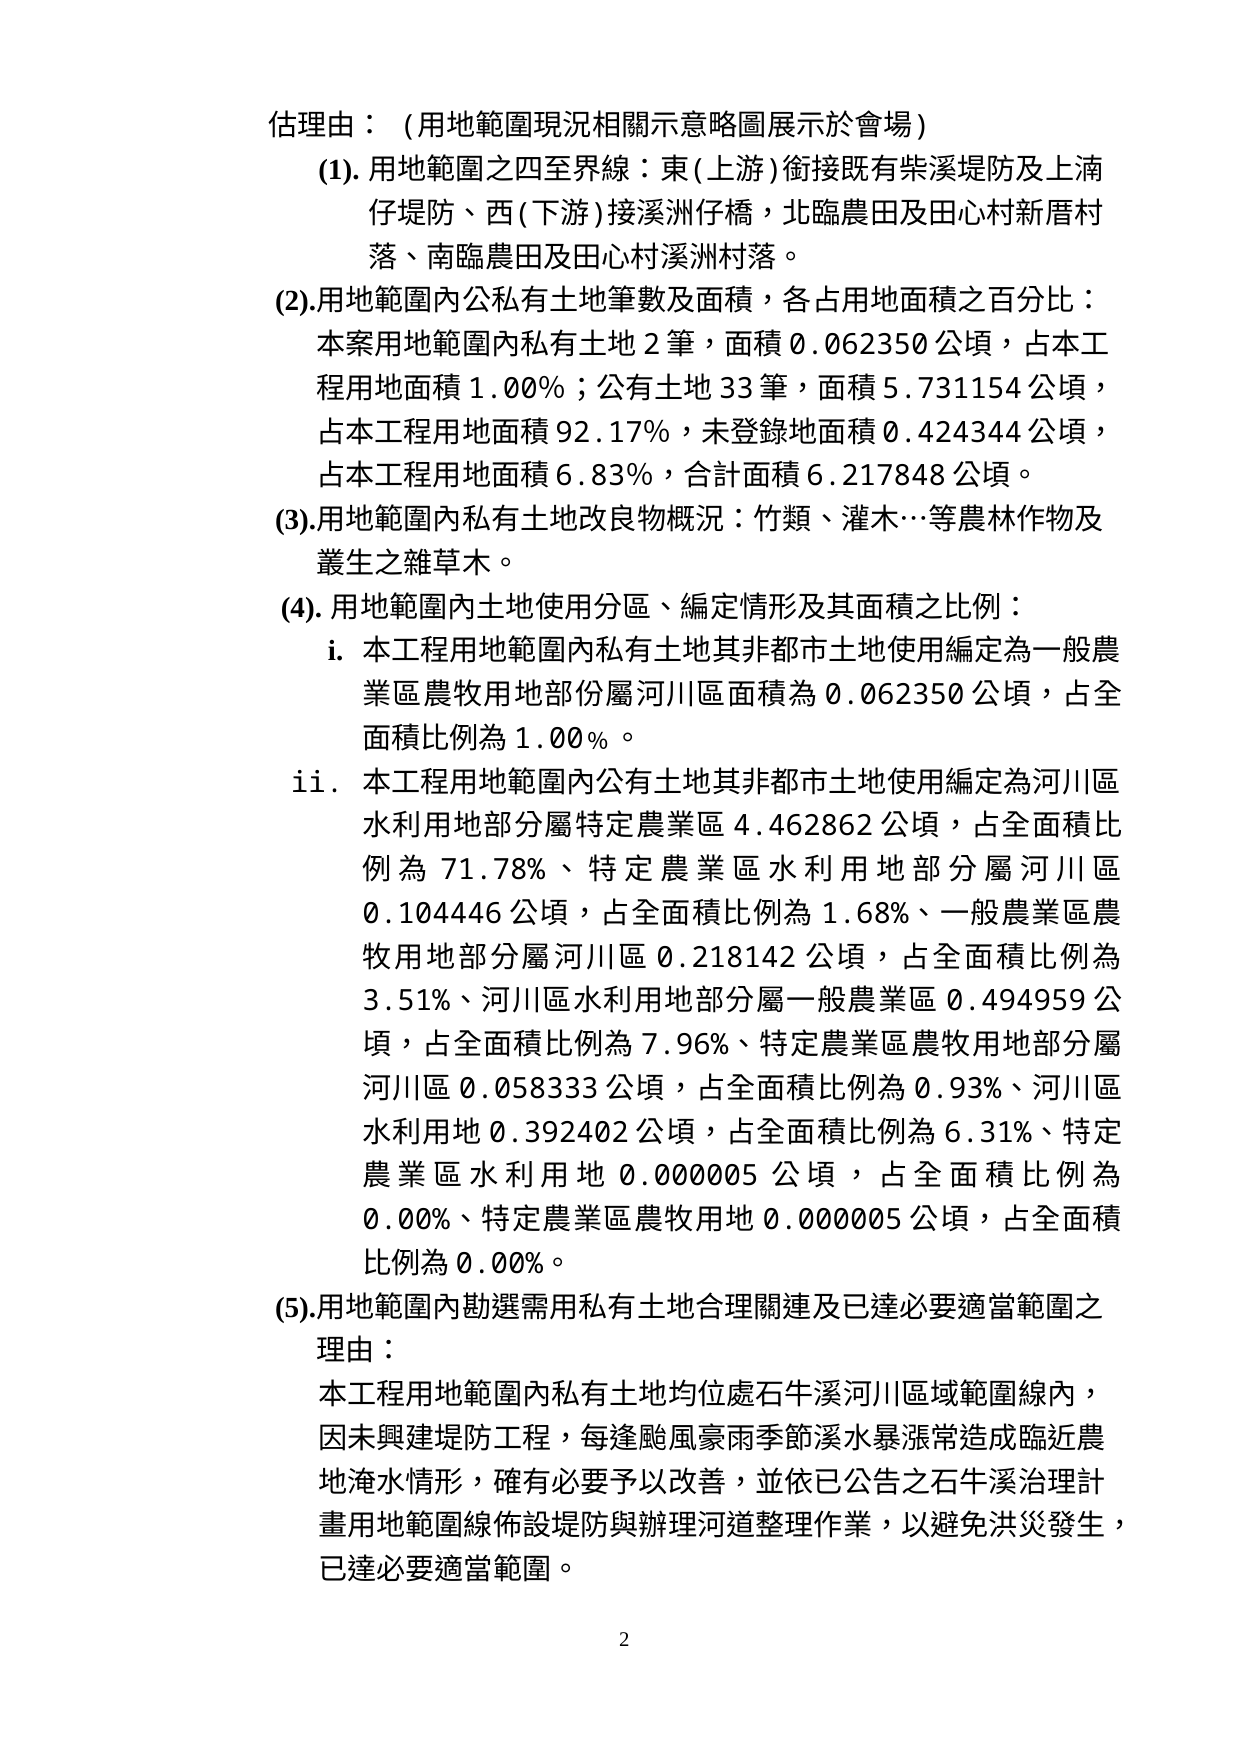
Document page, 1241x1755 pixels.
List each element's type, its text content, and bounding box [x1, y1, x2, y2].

list 估理由： (用地範圍現況相關示意略圖展示於會場) [218, 101, 1122, 144]
list 用地範圍內私有土地改良物概況：竹類、灌木…等農林作物及叢生之雜草木。 [275, 494, 1122, 582]
text 本工程用地範圍內私有土地均位處石牛溪河川區域範圍線內，因未興建堤防工程，每逢颱風豪雨季節溪水暴漲常造成臨近農地淹水情形，確有必要予以改善，並依已公告之石牛溪治理計畫用地範圍線佈設堤防與辦理河道整理作業，以避免洪災發生，已達必要適當範圍。 [318, 1369, 1122, 1588]
list 用地範圍內勘選需用私有土地合理關連及已達必要適當範圍之理由： [275, 1282, 1122, 1369]
list 用地範圍之四至界線：東(上游)銜接既有柴溪堤防及上湳仔堤防、西(下游)接溪洲仔橋，北臨農田及田心村新厝村落、南臨農田及田心村溪洲村落。 [318, 144, 1122, 276]
list 用地範圍內土地使用分區、編定情形及其面積之比例： [281, 582, 1122, 626]
list 本工程用地範圍內私有土地其非都市土地使用編定為一般農業區農牧用地部份屬河川區面積為0.062350公頃，占全面積比例為1.00﹪。 [343, 626, 1122, 757]
list 本工程用地範圍內公有土地其非都市土地使用編定為河川區水利用地部分屬特定農業區4.462862公頃，占全面積比例為71.78%、特定農業區水利用地部分屬河川區0.104446公頃，占全面積比例為1.68%、一般農業區農牧用地部分屬河川區0.218142公頃，占全面積比例為3.51%、河川區水利用地部分屬一般農業區0.494959公頃，占全面積比例為7.96%、特定農業區農牧用地部分屬河川區0.058333公頃，占全面積比例為0.93%、河川區水利用地0.392402公頃，占全面積比例為6.31%、特定農業區水利用地0.000005公頃，占全面積比例為0.00%、特定農業區農牧用地0.000005公頃，占全面積比例為0.00%。 [343, 757, 1122, 1282]
list 用地範圍內公私有土地筆數及面積，各占用地面積之百分比：本案用地範圍內私有土地2筆，面積0.062350公頃，占本工程用地面積1.00％；公有土地33筆，面積5.731154公頃，占本工程用地面積92.17％，未登錄地面積0.424344公頃，占本工程用地面積6.83％，合計面積6.217848公頃。 [275, 276, 1122, 494]
